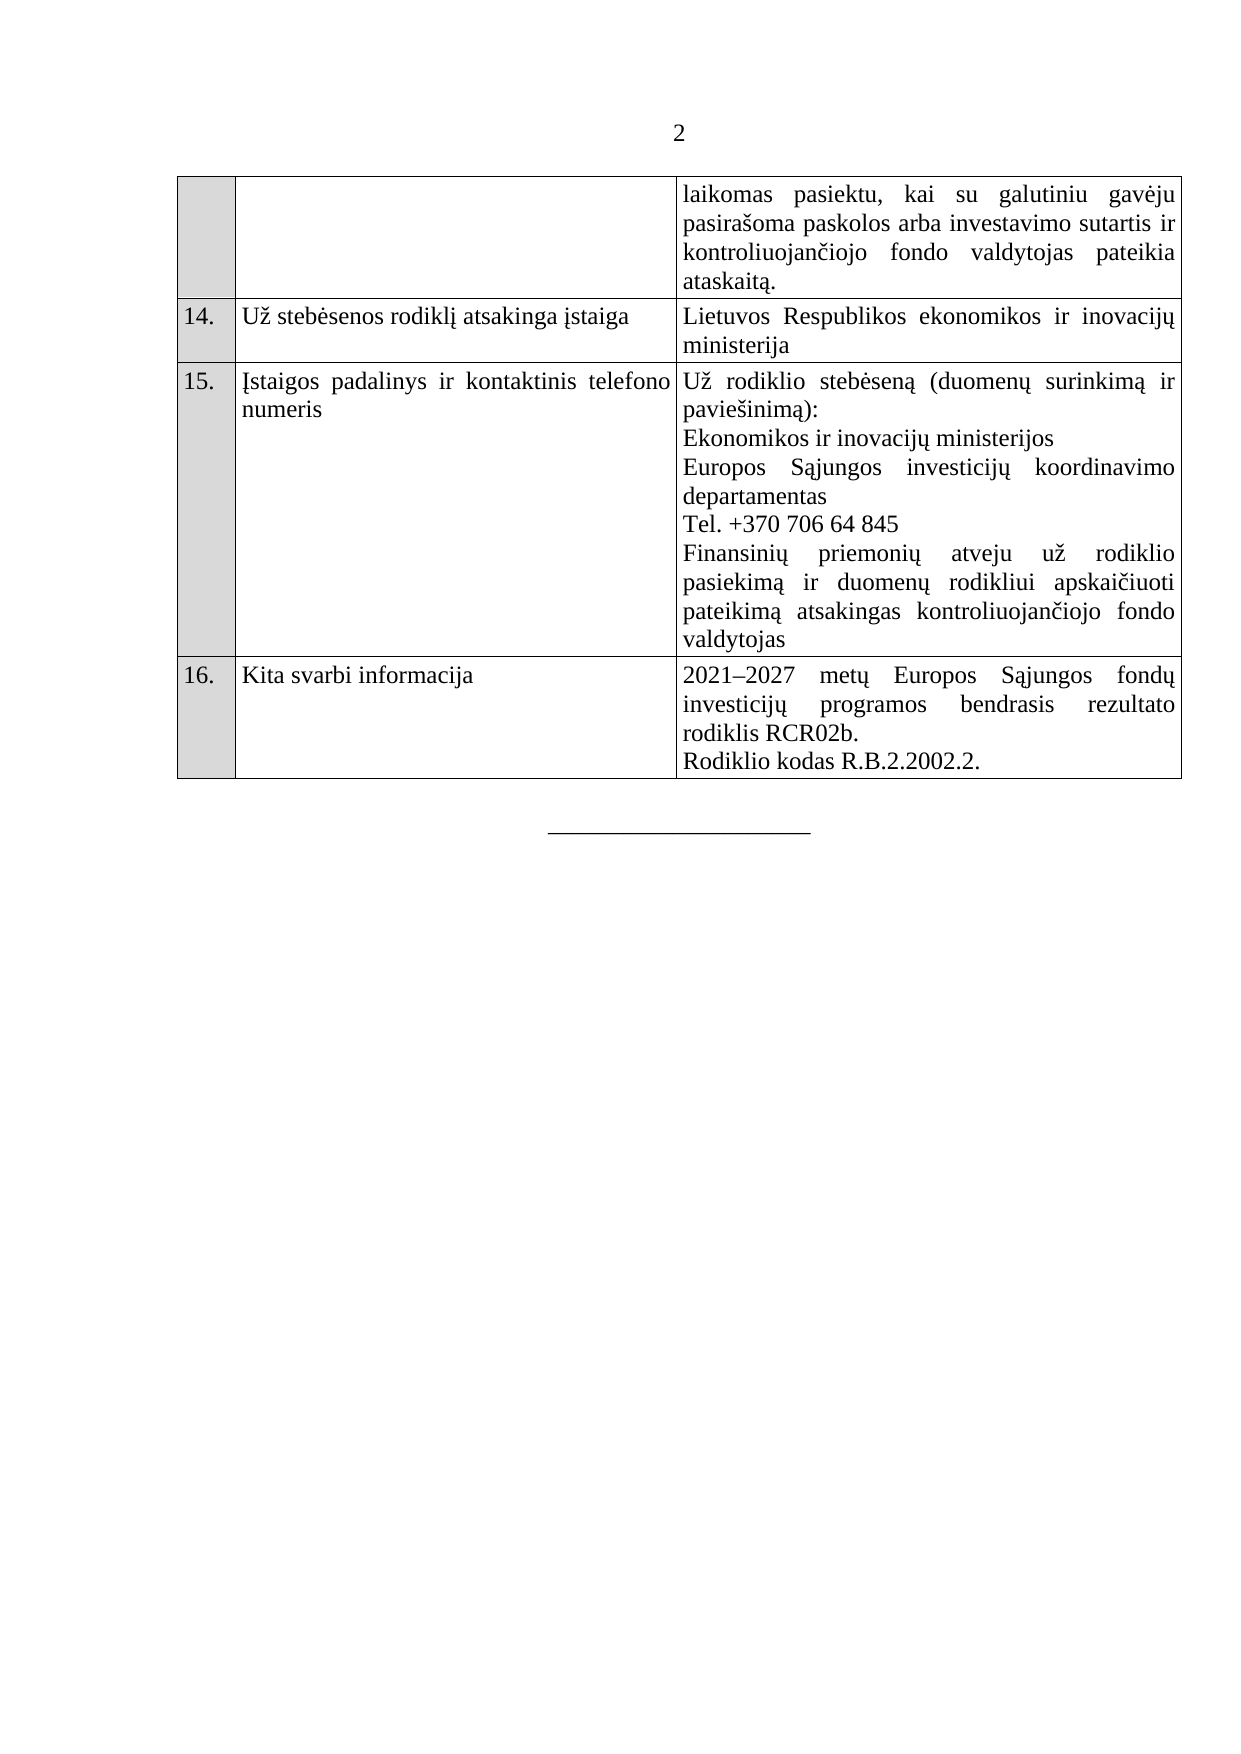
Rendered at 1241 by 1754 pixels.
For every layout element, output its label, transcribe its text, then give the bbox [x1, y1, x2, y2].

table_cell Už stebėsenos rodiklį atsakinga įstaiga [236, 299, 676, 362]
text _____________________ [177, 808, 1181, 837]
table_cell Už rodiklio stebėseną (duomenų surinkimą ir paviešinimą): Ekonomikos ir inovacijų ministerijos Europos Sąjungos investicijų koordinavimo departamentas Tel. +370 706 64 845 Finansinių priemonių atveju už rodiklio pasiekimą ir duomenų rodikliui apskaičiuoti pateikimą atsakingas kontroliuojančiojo fondo valdytojas [677, 363, 1181, 656]
table_cell [236, 177, 676, 297]
table_cell 14. [178, 299, 235, 362]
table_cell 2021–2027 metų Europos Sąjungos fondų investicijų programos bendrasis rezultato rodiklis RCR02b. Rodiklio kodas R.B.2.2002.2. [677, 657, 1181, 778]
table_cell 16. [178, 657, 235, 778]
table_cell laikomas pasiektu, kai su galutiniu gavėju pasirašoma paskolos arba investavimo sutartis ir kontroliuojančiojo fondo valdytojas pateikia ataskaitą. [677, 177, 1181, 297]
table_cell [178, 177, 235, 297]
table_cell 15. [178, 363, 235, 656]
table_cell Lietuvos Respublikos ekonomikos ir inovacijų ministerija [677, 299, 1181, 362]
table_cell Kita svarbi informacija [236, 657, 676, 778]
table_cell Įstaigos padalinys ir kontaktinis telefono numeris [236, 363, 676, 656]
